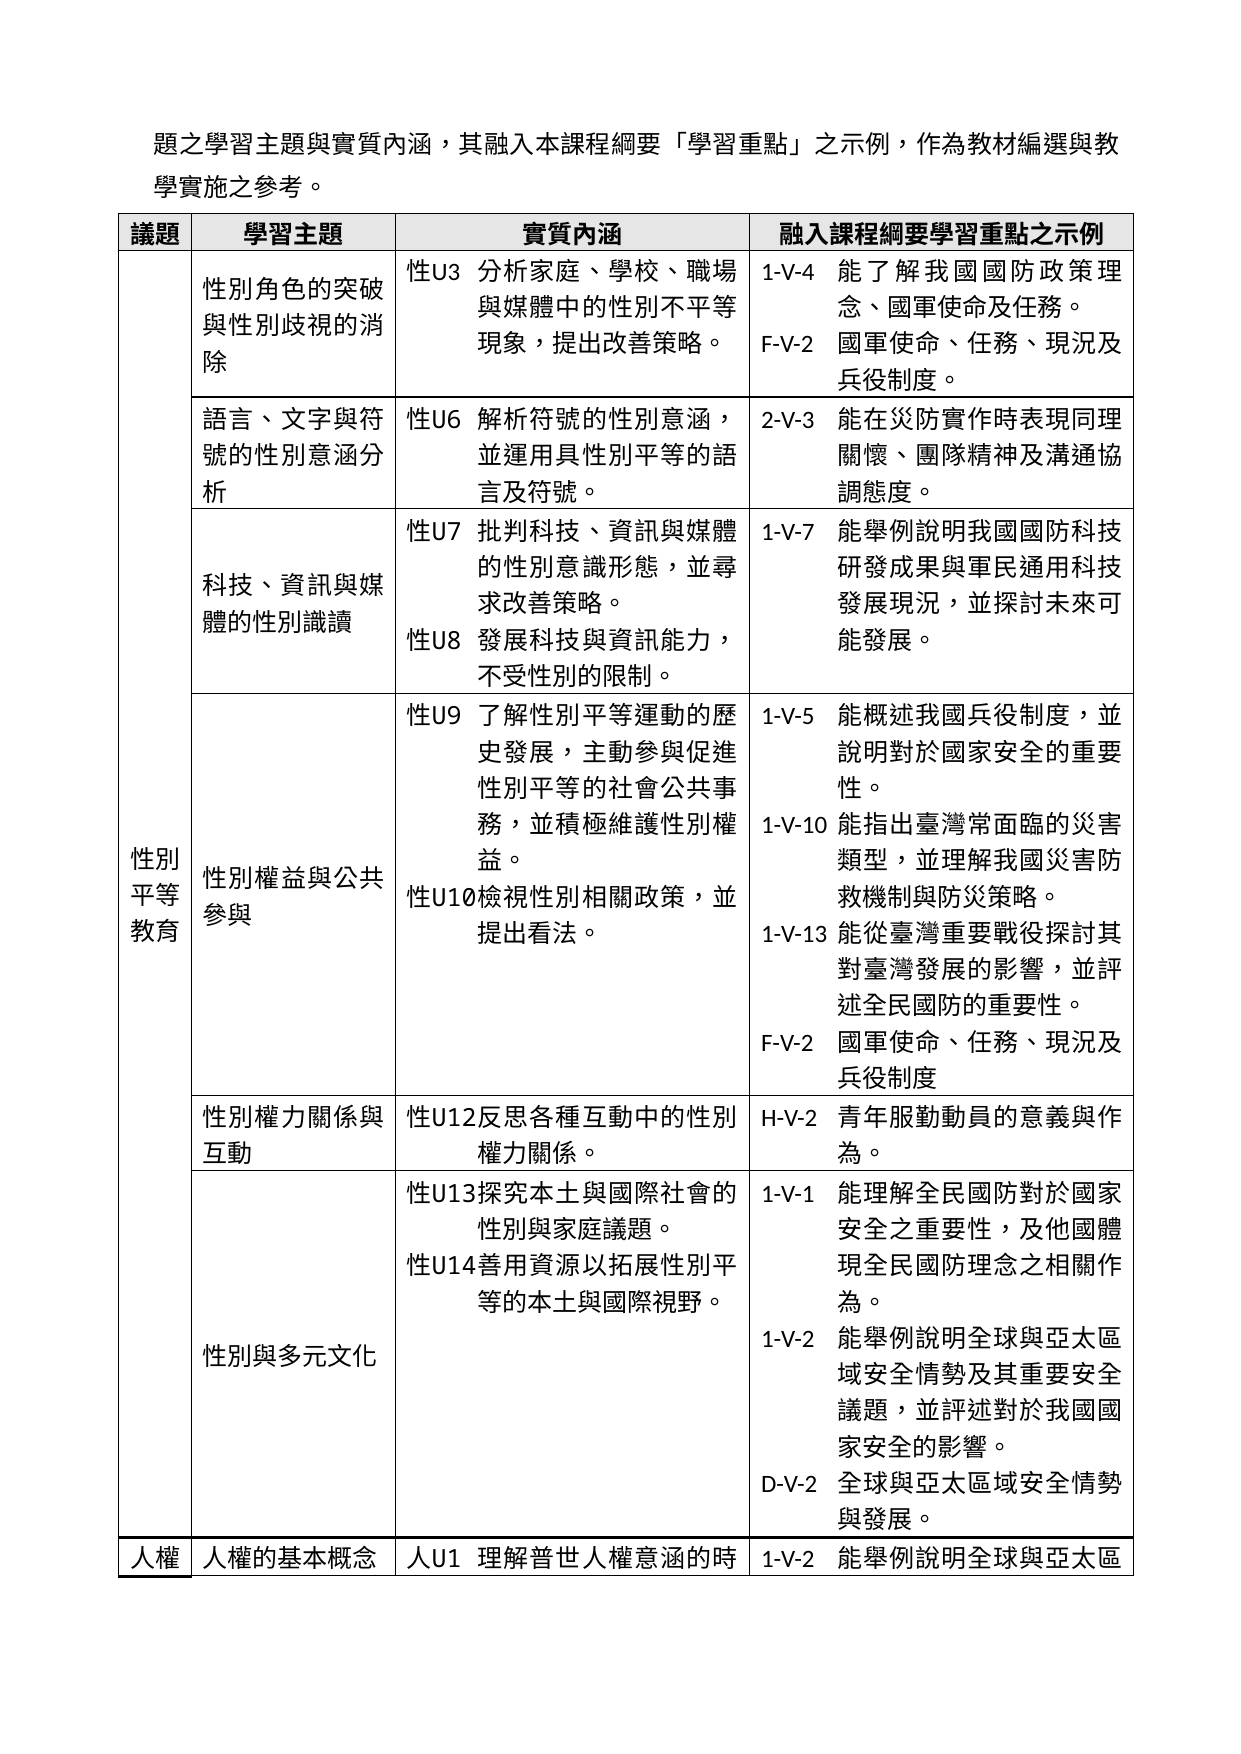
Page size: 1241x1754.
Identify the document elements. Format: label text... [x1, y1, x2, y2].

table_cell 人權的基本概念 [192, 1539, 395, 1575]
table_cell 能理解全民國防對於國家安全之重要性，及他國體現全民國防理念之相關作為。 能舉例說明全球與亞太區域安全情勢及其重要安全議題，並評述對於我國國家安全的影響。 全球與亞太區域安全情勢與發展。 [750, 1171, 1133, 1536]
table_cell 語言、文字與符號的性別意涵分析 [192, 398, 395, 508]
table_cell 性別與多元文化 [192, 1171, 395, 1536]
table_cell 解析符號的性別意涵，並運用具性別平等的語言及符號。 [396, 398, 749, 508]
table_cell 科技、資訊與媒體的性別識讀 [192, 509, 395, 693]
table_header 實質內涵 [396, 214, 749, 250]
table_cell 性別平等教育 [119, 251, 191, 1536]
table_cell 能了解我國國防政策理念、國軍使命及任務。 國軍使命、任務、現況及兵役制度。 [750, 251, 1133, 396]
table_cell 能舉例說明我國國防科技研發成果與軍民通用科技發展現況，並探討未來可能發展。 [750, 509, 1133, 693]
table_cell 批判科技、資訊與媒體的性別意識形態，並尋求改善策略。 發展科技與資訊能力，不受性別的限制。 [396, 509, 749, 693]
table_header 學習主題 [192, 214, 395, 250]
text 題之學習主題與實質內涵，其融入本課程綱要「學習重點」之示例，作為教材編選與教學實施之參考。 [153, 118, 1122, 206]
table_cell 探究本土與國際社會的性別與家庭議題。 善用資源以拓展性別平等的本土與國際視野。 [396, 1171, 749, 1536]
table_cell 青年服勤動員的意義與作為。 [750, 1096, 1133, 1170]
table_cell 性別角色的突破與性別歧視的消除 [192, 251, 395, 396]
table_cell 能舉例說明全球與亞太區域安全情勢與重要安全議題，並評述對於我國國家安全的影響。 [750, 1539, 1133, 1575]
table_cell 分析家庭、學校、職場與媒體中的性別不平等現象，提出改善策略。 [396, 251, 749, 396]
table_header 議題 [119, 214, 191, 250]
table_cell 性別權力關係與互動 [192, 1096, 395, 1170]
table_header 融入課程綱要學習重點之示例 [750, 214, 1133, 250]
table_cell 能概述我國兵役制度，並說明對於國家安全的重要性。 能指出臺灣常面臨的災害類型，並理解我國災害防救機制與防災策略。 能從臺灣重要戰役探討其對臺灣發展的影響，並評述全民國防的重要性。 國軍使命、任務、現況及兵役制度 [750, 694, 1133, 1094]
table_cell 理解普世人權意涵的時代性及聯合國人權公約對人權保障的意義。 [396, 1539, 749, 1575]
table_cell 性別權益與公共參與 [192, 694, 395, 1094]
table_cell 人權 [119, 1539, 191, 1575]
table_cell 能在災防實作時表現同理關懷、團隊精神及溝通協調態度。 [750, 398, 1133, 508]
table_cell 了解性別平等運動的歷史發展，主動參與促進性別平等的社會公共事務，並積極維護性別權益。 檢視性別相關政策，並提出看法。 [396, 694, 749, 1094]
table_cell 反思各種互動中的性別權力關係。 [396, 1096, 749, 1170]
